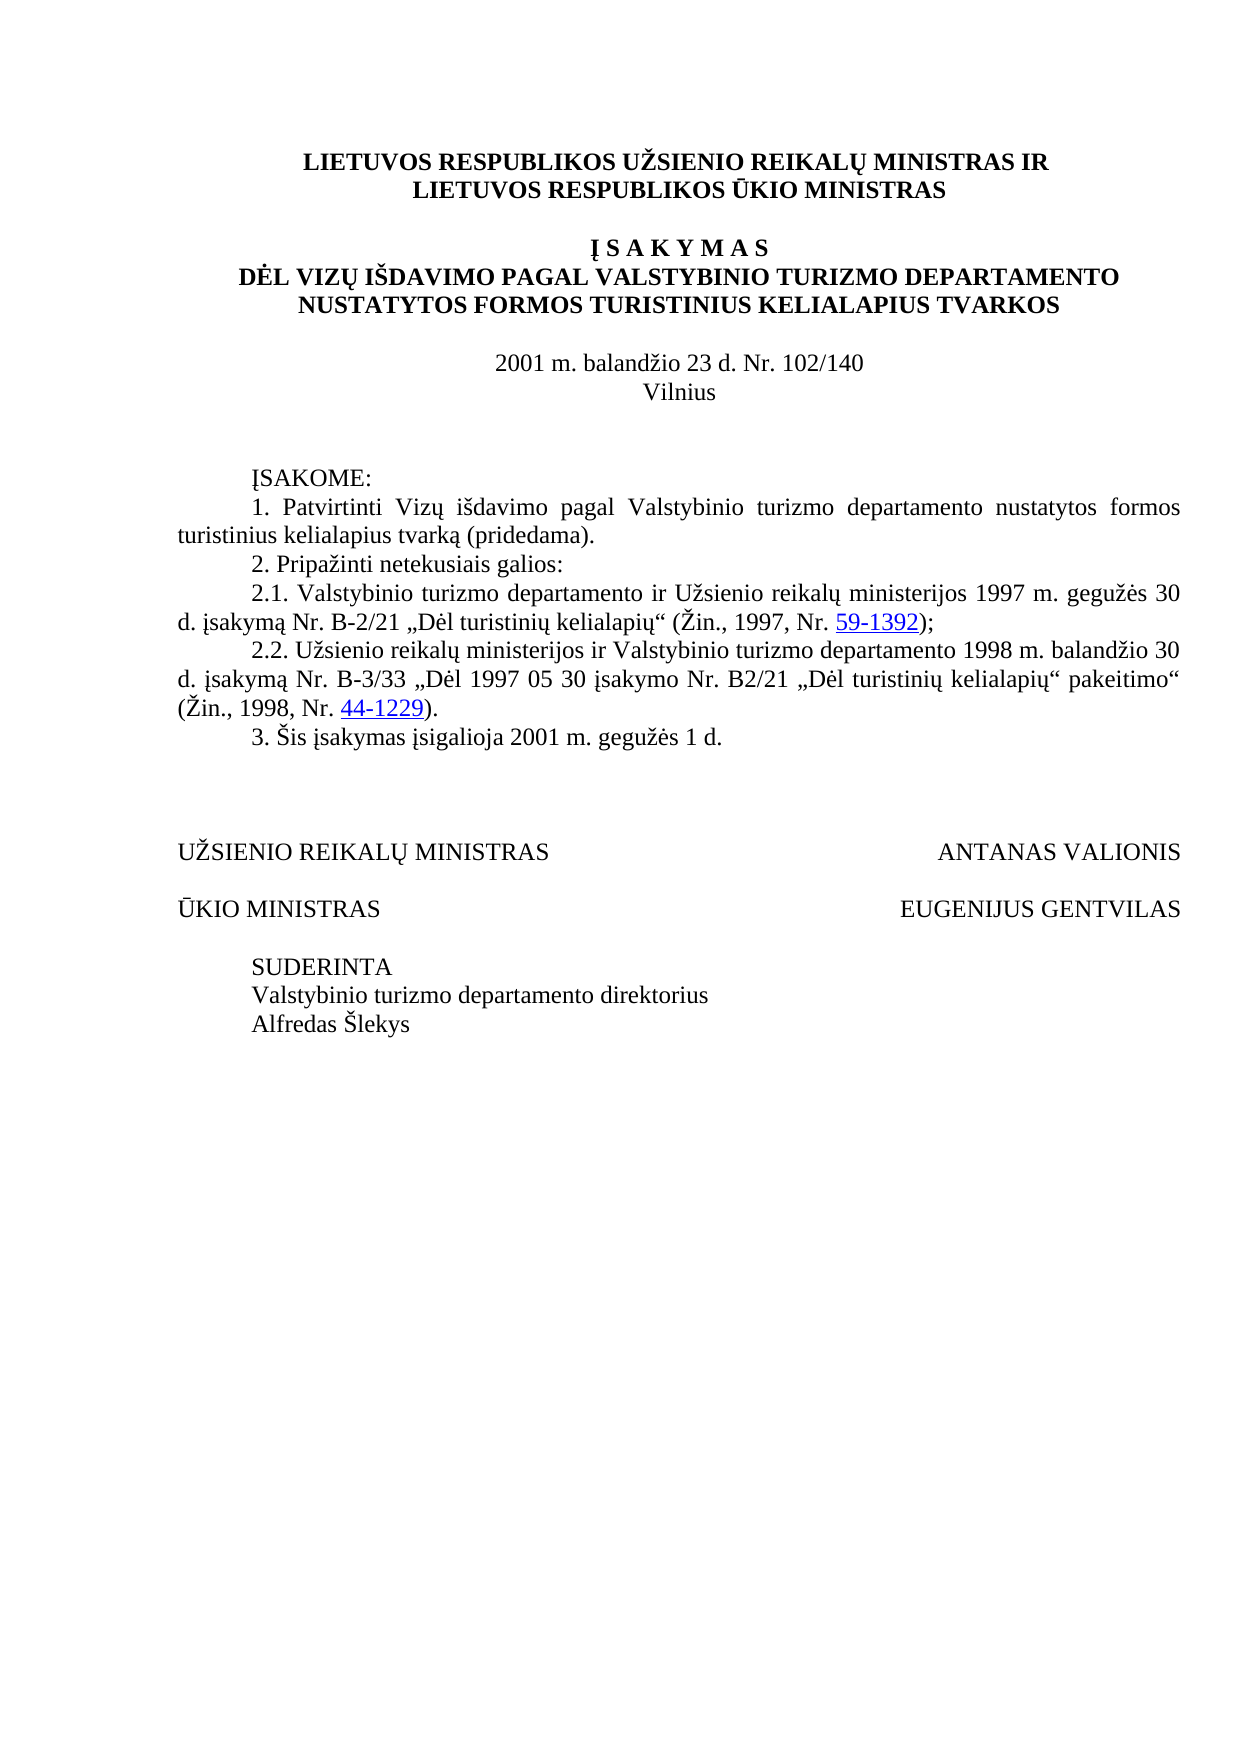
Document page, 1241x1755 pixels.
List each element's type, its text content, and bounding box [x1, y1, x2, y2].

text Į S A K Y M A S [177, 233, 1181, 262]
text Vilnius [177, 377, 1181, 406]
text DĖL VIZŲ IŠDAVIMO PAGAL VALSTYBINIO TURIZMO DEPARTAMENTO NUSTATYTOS FORMOS TURISTINIUS KELIALAPIUS TVARKOS [177, 262, 1181, 319]
text LIETUVOS RESPUBLIKOS ŪKIO MINISTRAS [177, 176, 1181, 204]
text 2.1. Valstybinio turizmo departamento ir Užsienio reikalų ministerijos 1997 m. gegužės 30 d. įsakymą Nr. B-2/21 „Dėl turistinių kelialapių“ (Žin., 1997, Nr. 59-1392); [177, 578, 1181, 636]
text 2.2. Užsienio reikalų ministerijos ir Valstybinio turizmo departamento 1998 m. balandžio 30 d. įsakymą Nr. B-3/33 „Dėl 1997 05 30 įsakymo Nr. B2/21 „Dėl turistinių kelialapių“ pakeitimo“ (Žin., 1998, Nr. 44-1229). [177, 636, 1181, 722]
text ŪKIO MINISTRAS EUGENIJUS GENTVILAS [177, 894, 1181, 923]
text 1. Patvirtinti Vizų išdavimo pagal Valstybinio turizmo departamento nustatytos formos turistinius kelialapius tvarką (pridedama). [177, 492, 1181, 549]
text 2. Pripažinti netekusiais galios: [177, 549, 1181, 578]
text UŽSIENIO REIKALŲ MINISTRAS ANTANAS VALIONIS [177, 837, 1181, 866]
text ĮSAKOME: [177, 463, 1181, 492]
text Alfredas Šlekys [177, 1009, 1181, 1038]
text 3. Šis įsakymas įsigalioja 2001 m. gegužės 1 d. [177, 722, 1181, 751]
text LIETUVOS RESPUBLIKOS UŽSIENIO REIKALŲ MINISTRAS IR [177, 147, 1181, 176]
text 2001 m. balandžio 23 d. Nr. 102/140 [177, 348, 1181, 377]
text SUDERINTA [177, 952, 1181, 981]
text Valstybinio turizmo departamento direktorius [177, 981, 1181, 1009]
